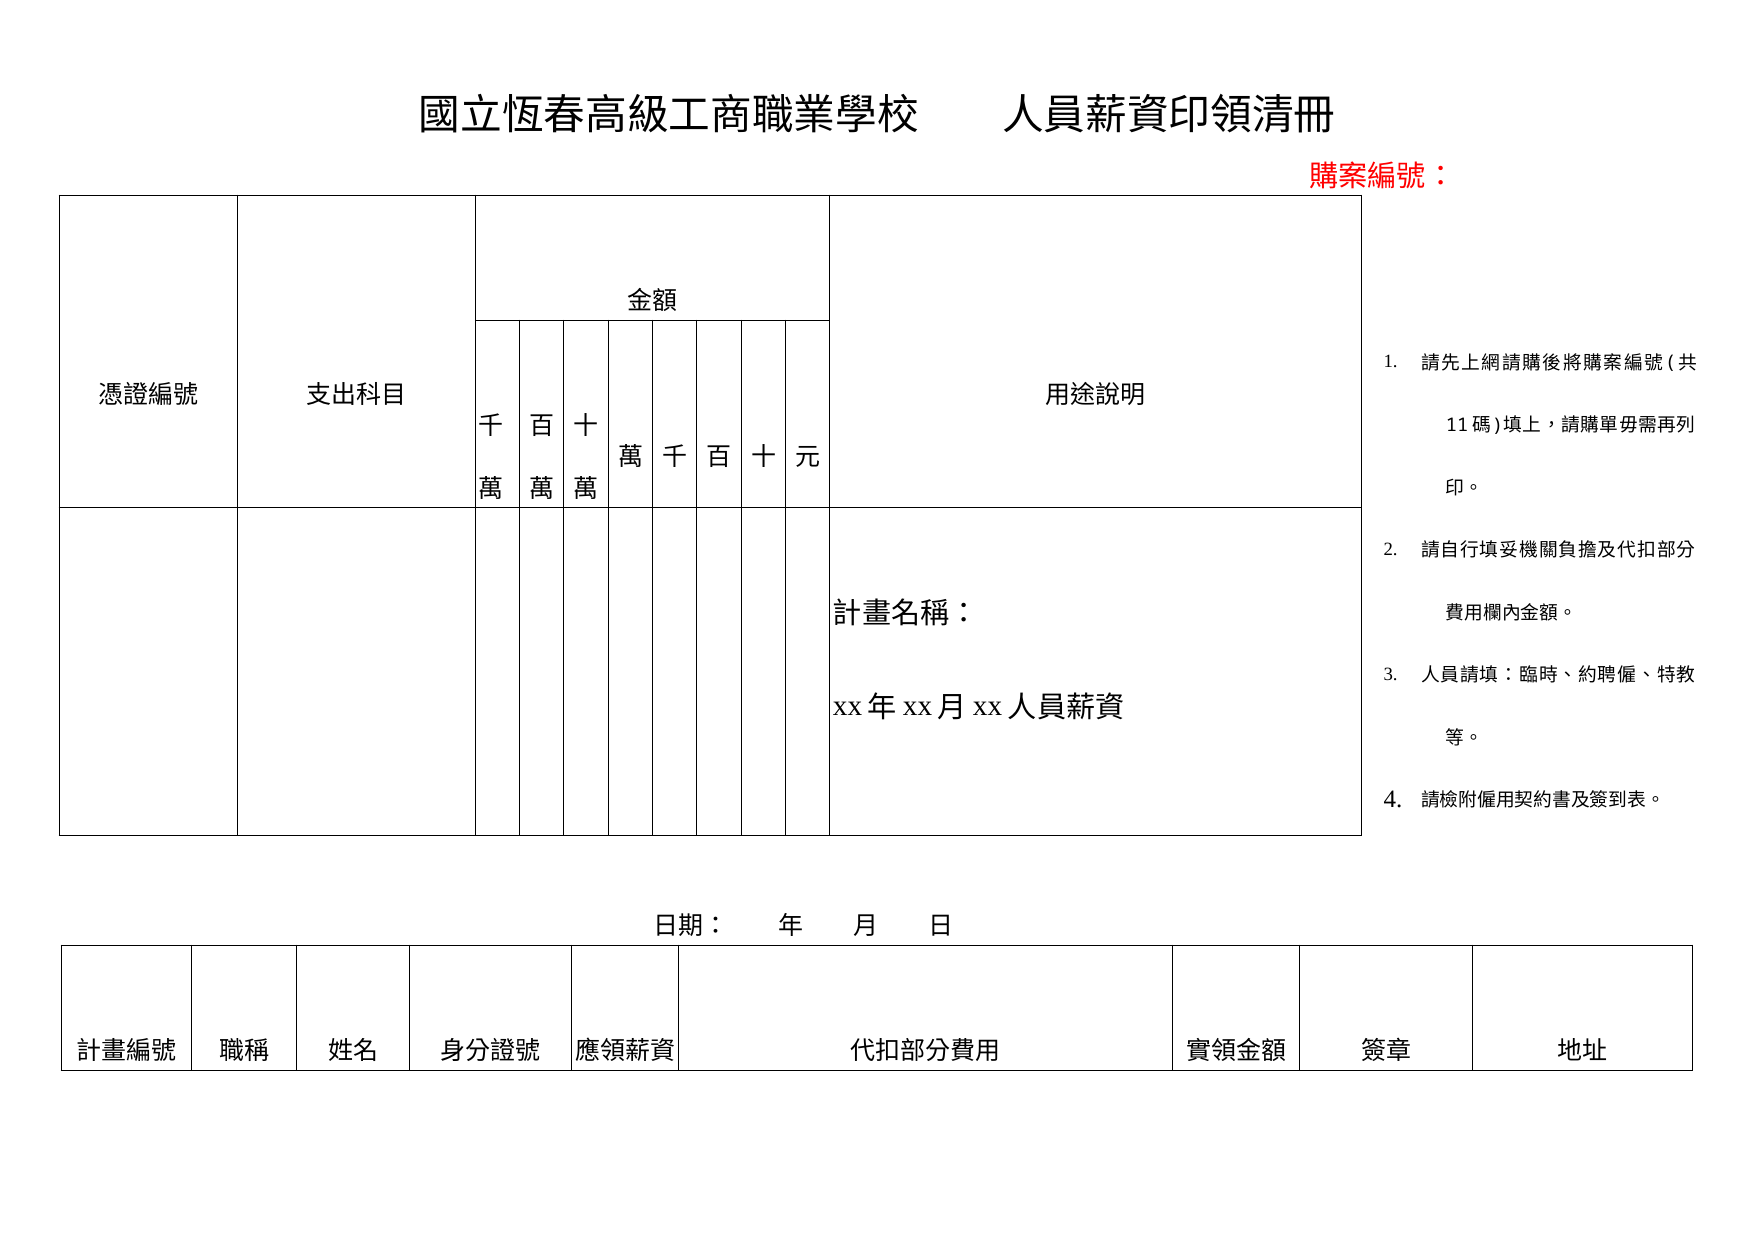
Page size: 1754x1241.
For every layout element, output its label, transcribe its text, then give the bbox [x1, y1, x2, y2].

table_cell [564, 508, 608, 835]
table_cell 元 [786, 321, 829, 507]
table_cell 百萬 [520, 321, 563, 507]
table_cell [520, 508, 563, 835]
table_cell [742, 508, 785, 835]
table_cell [476, 508, 519, 835]
table_cell 十 [742, 321, 785, 507]
table_cell [60, 508, 237, 835]
table_cell 十萬 [564, 321, 608, 507]
table_cell [238, 508, 475, 835]
table_header 計畫編號 [62, 946, 191, 1069]
table_cell 千 萬 [476, 321, 519, 507]
table_header 金額 [476, 196, 829, 319]
text 日期： 年 月 日 [59, 882, 1695, 944]
table_header 國立恆春高級工商職業學校 人員薪資印領清冊 [59, 70, 1695, 132]
text 購案編號： [59, 132, 1695, 194]
table_header 姓名 [297, 946, 409, 1069]
table_cell 萬 [609, 321, 652, 507]
table_header 職稱 [192, 946, 296, 1069]
table_header 身分證號 [410, 946, 571, 1069]
table_header 用途說明 [830, 196, 1361, 507]
table_cell [786, 508, 829, 835]
table_cell [697, 508, 741, 835]
table_cell 千 [653, 321, 696, 507]
table_cell 計畫名稱： xx年xx月xx人員薪資 [830, 508, 1361, 835]
table_header 實領金額 [1173, 946, 1299, 1069]
table_header 代扣部分費用 [679, 946, 1172, 1069]
table_header 地址 [1473, 946, 1692, 1069]
table_header 憑證編號 [60, 196, 237, 507]
table_cell [609, 508, 652, 835]
table_header 支出科目 [238, 196, 475, 507]
table_header 簽章 [1300, 946, 1472, 1069]
table_header 應領薪資 [572, 946, 678, 1069]
table_cell [653, 508, 696, 835]
table_header 請先上網請購後將購案編號(共11碼)填上，請購單毋需再列印。 請自行填妥機關負擔及代扣部分費用欄內金額。 人員請填：臨時、約聘僱、特教等。 請檢附僱用契約書及簽到表。 [1362, 195, 1699, 835]
table_cell 百 [697, 321, 741, 507]
